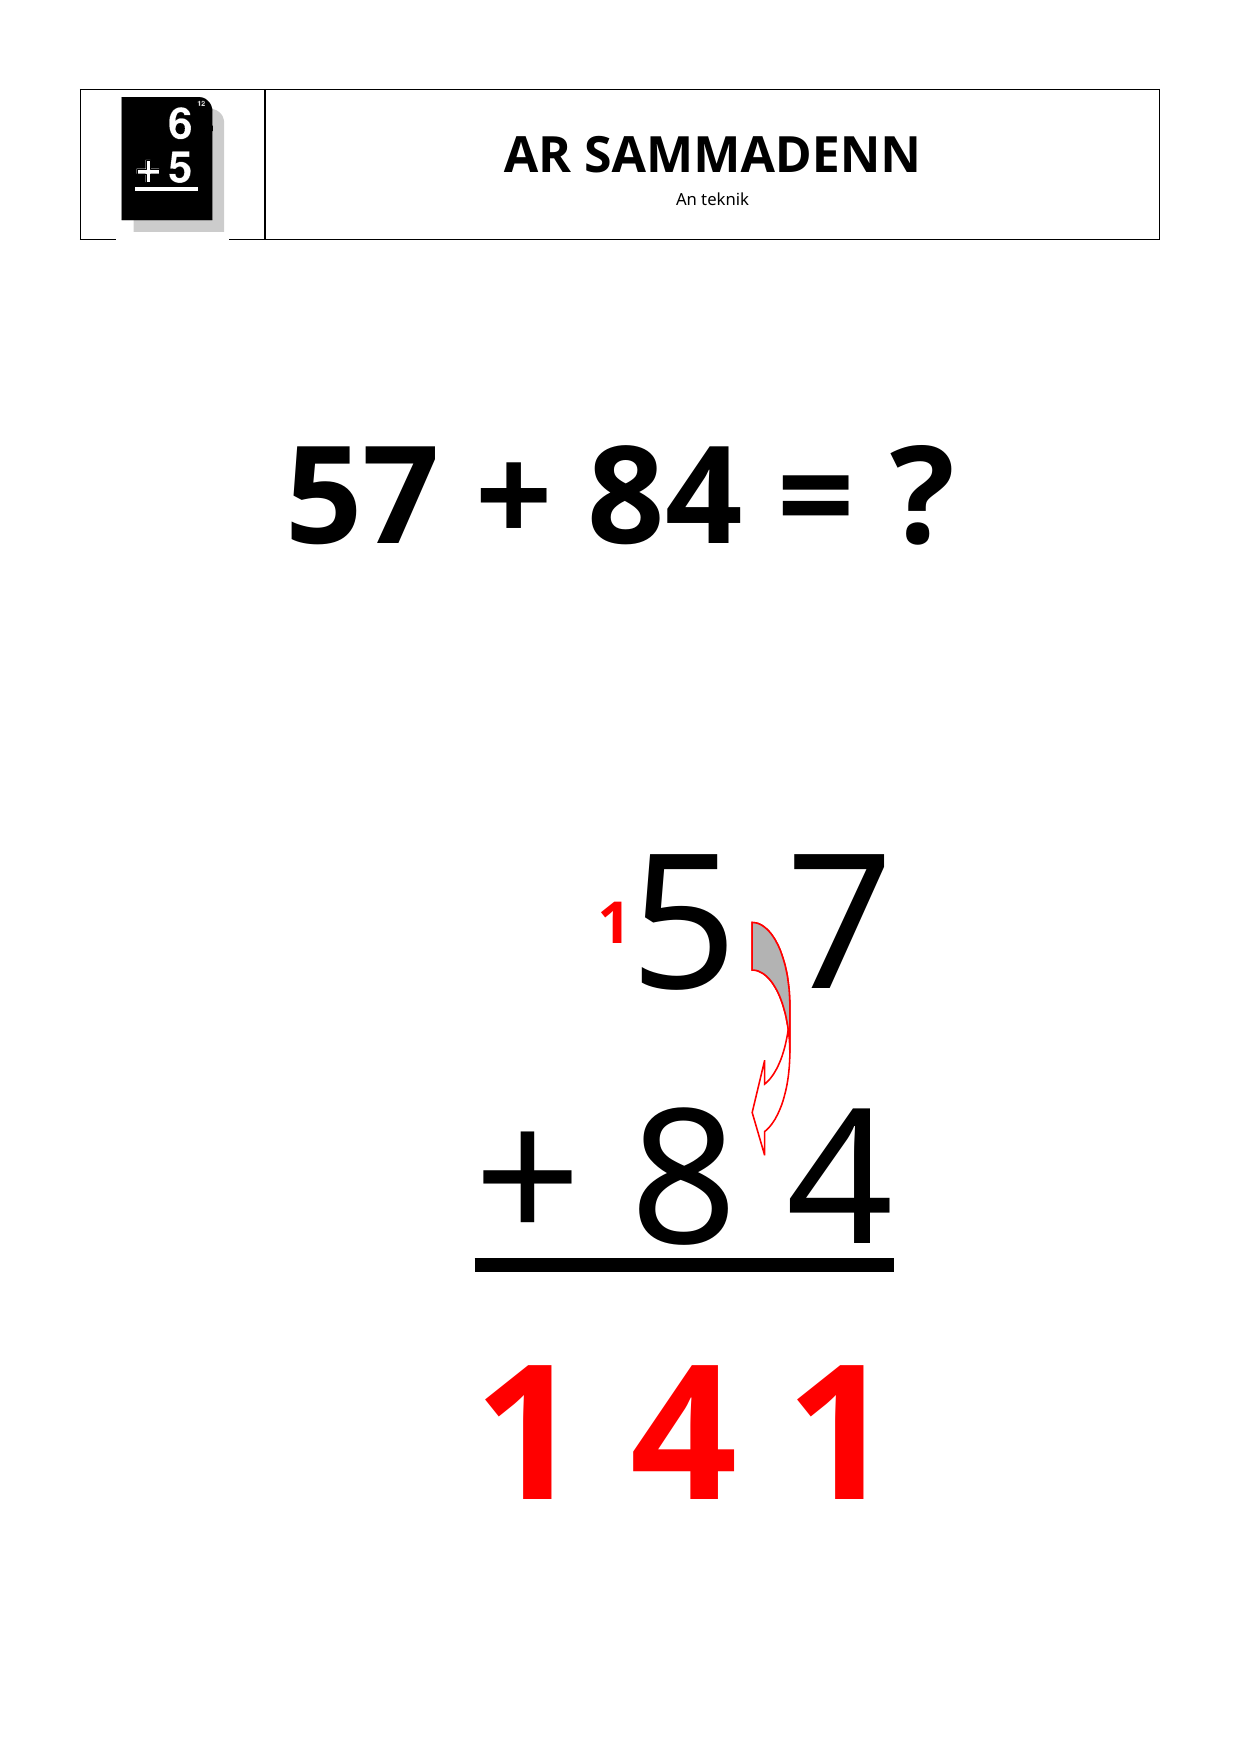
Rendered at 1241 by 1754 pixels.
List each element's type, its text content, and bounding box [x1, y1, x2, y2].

table_header AR SAMMADENN An teknik [266, 90, 1159, 239]
text 57 + 84 = ? [89, 399, 1152, 584]
table_header 15 7 + 8 4 1 4 1 [148, 788, 901, 1577]
table_header [81, 90, 264, 240]
table_header [81, 788, 148, 1577]
table_header [901, 788, 1159, 1577]
